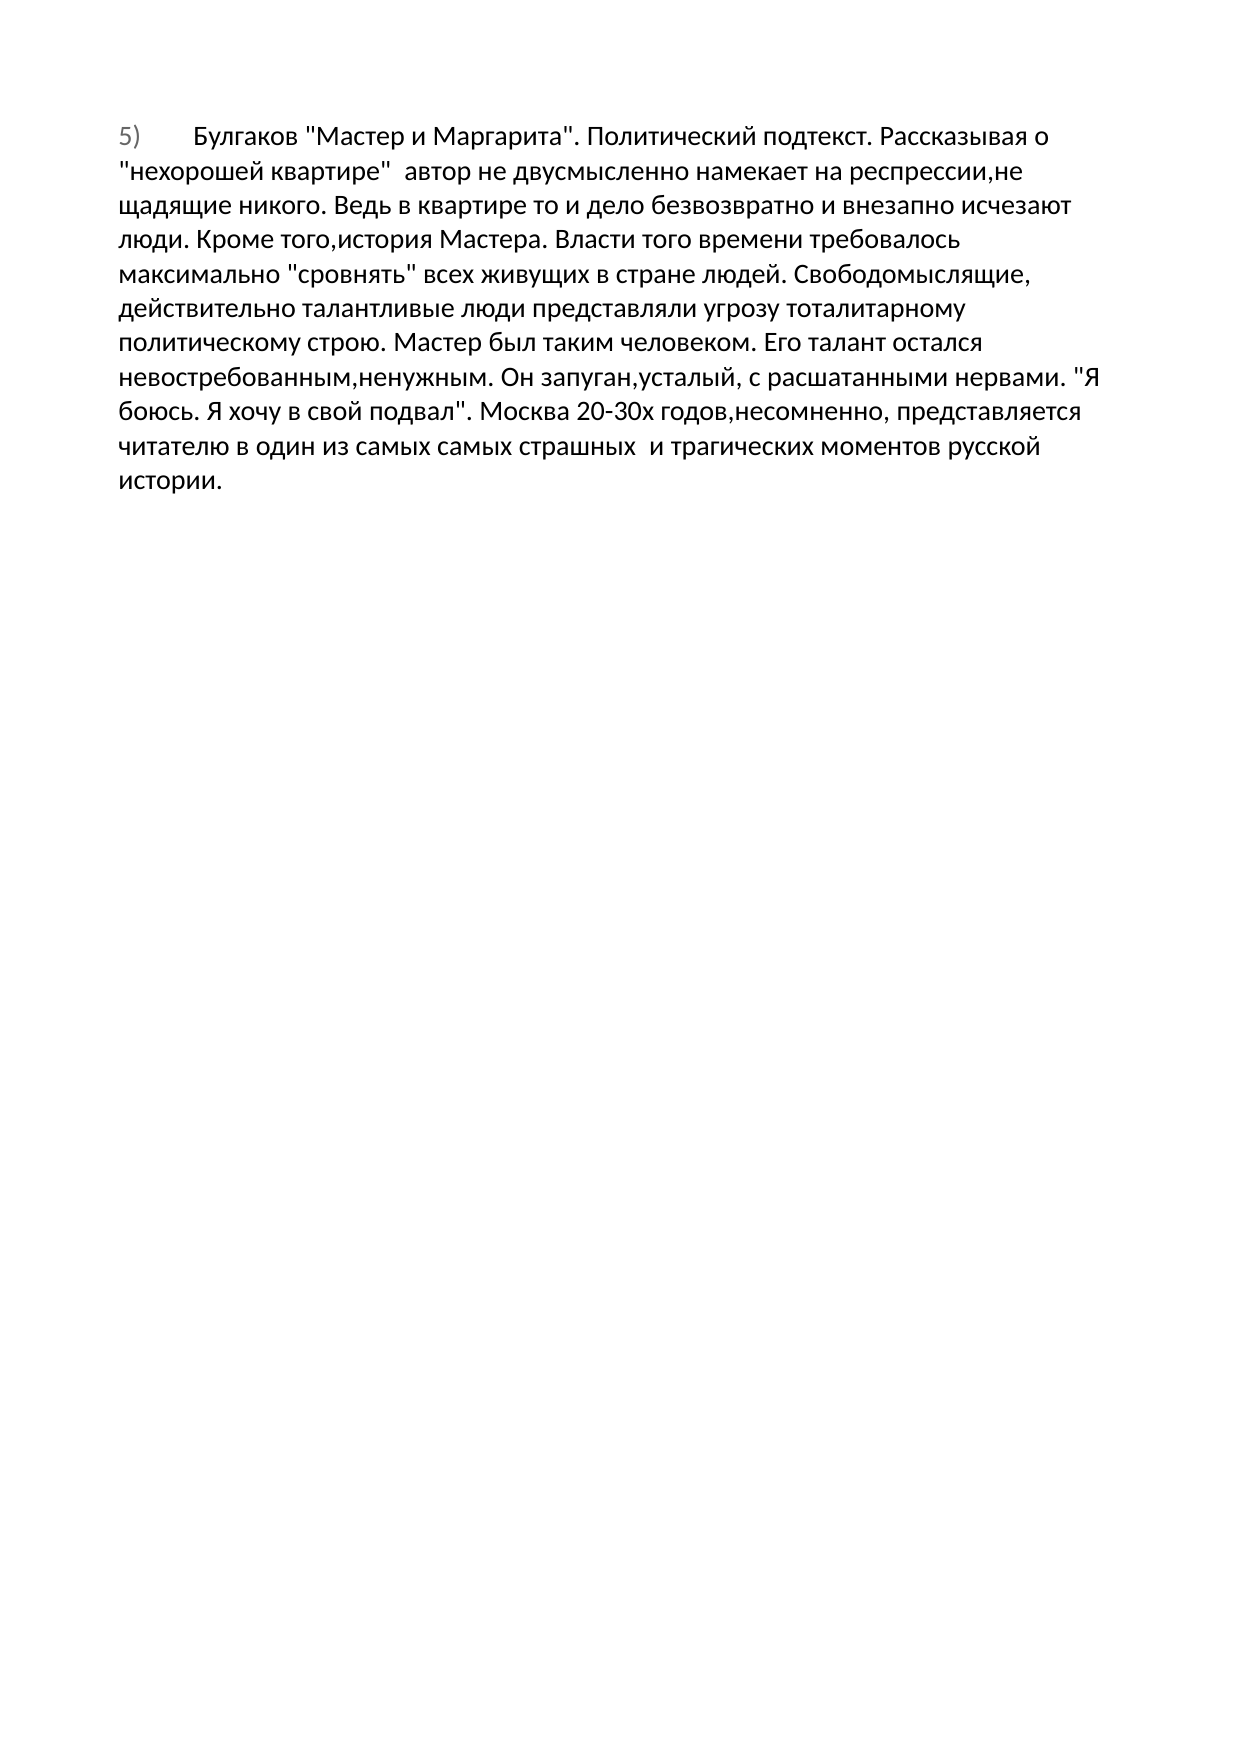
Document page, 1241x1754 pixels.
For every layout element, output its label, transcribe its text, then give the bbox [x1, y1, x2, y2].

list Булгаков "Мастер и Маргарита". Политический подтекст. Рассказывая о "нехорошей квартире" автор не двусмысленно намекает на респрессии,не щадящие никого. Ведь в квартире то и дело безвозвратно и внезапно исчезают люди. Кроме того,история Мастера. Власти того времени требовалось максимально "сровнять" всех живущих в стране людей. Свободомыслящие, действительно талантливые люди представляли угрозу тоталитарному политическому строю. Мастер был таким человеком. Его талант остался невостребованным,ненужным. Он запуган,усталый, с расшатанными нервами. "Я боюсь. Я хочу в свой подвал". Москва 20-30х годов,несомненно, представляется читателю в один из самых самых страшных и трагических моментов русской истории. [118, 118, 1122, 496]
